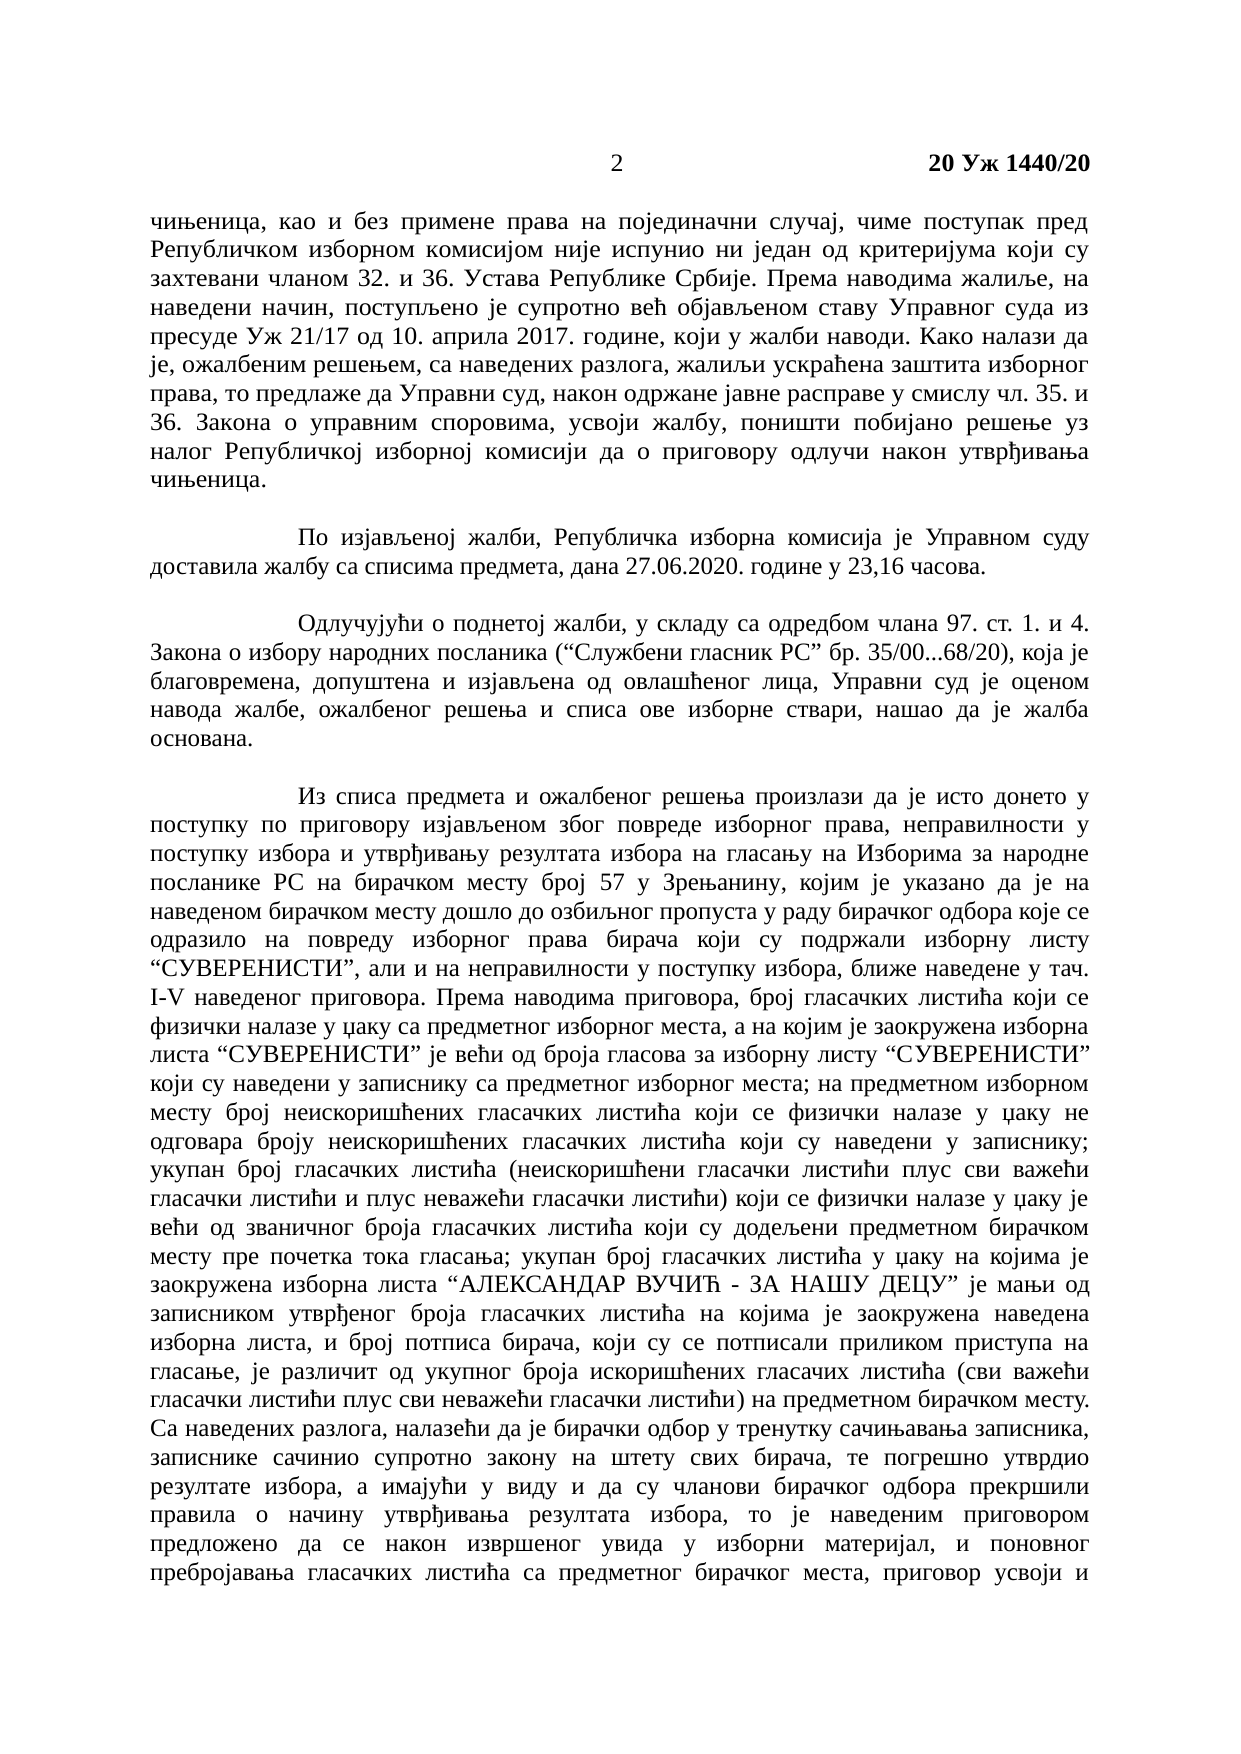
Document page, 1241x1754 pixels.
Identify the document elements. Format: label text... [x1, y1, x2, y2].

text чињеница, као и без примене права на појединачни случај, чиме поступак пред Републичком изборном комисијом није испунио ни један од критеријума који су захтевани чланом 32. и 36. Устава Републике Србије. Према наводима жалиље, на наведени начин, поступљено је супротно већ објављеном ставу Управног суда из пресуде Уж 21/17 од 10. априла 2017. године, који у жалби наводи. Како налази да је, ожалбеним решењем, са наведених разлога, жалиљи ускраћена заштита изборног права, то предлаже да Управни суд, након одржане јавне расправе у смислу чл. 35. и 36. Закона о управним споровима, усвоји жалбу, поништи побијано решење уз налог Републичкој изборној комисији да о приговору одлучи након утврђивања чињеница. [150, 206, 1090, 493]
text По изјављеној жалби, Републичка изборна комисија је Управном суду доставила жалбу са списима предмета, дана 27.06.2020. године у 23,16 часова. [150, 522, 1090, 579]
text Одлучујући о поднетој жалби, у складу са одредбом члана 97. ст. 1. и 4. Закона о избору народних посланика (“Службени гласник РС” бр. 35/00...68/20), која је благовремена, допуштена и изјављена од овлашћеног лица, Управни суд је оценом навода жалбе, ожалбеног решења и списа ове изборне ствари, нашао да је жалба основана. [150, 608, 1090, 752]
text Из списа предмета и ожалбеног решења произлази да је исто донето у поступку по приговору изјављеном због повреде изборног права, неправилности у поступку избора и утврђивању резултата избора на гласању на Изборима за народне посланике РС на бирачком месту број 57 у Зрењанину, којим је указано да је на наведеном бирачком месту дошло до озбиљног пропуста у раду бирачког одбора које се одразило на повреду изборног права бирача који су подржали изборну листу “СУВЕРЕНИСТИ”, али и на неправилности у поступку избора, ближе наведене у тач. I-V наведеног приговора. Према наводима приговора, број гласачких листића који се физички налазе у џаку са предметног изборног места, а на којим је заокружена изборна листа “СУВЕРЕНИСТИ” је већи од броја гласова за изборну листу “СУВЕРЕНИСТИ” који су наведени у записнику са предметног изборног места; на предметном изборном месту број неискоришћених гласачких листића који се физички налазе у џаку не одговара броју неискоришћених гласачких листића који су наведени у записнику; укупан број гласачких листића (неискоришћени гласачки листићи плус сви важећи гласачки листићи и плус неважећи гласачки листићи) који се физички налазе у џаку је већи од званичног броја гласачких листића који су додељени предметном бирачком месту пре почетка тока гласања; укупан број гласачких листића у џаку на којима је заокружена изборна листа “АЛЕКСАНДАР ВУЧИЋ - ЗА НАШУ ДЕЦУ” је мањи од записником утврђеног броја гласачких листића на којима је заокружена наведена изборна листа, и број потписа бирача, који су се потписали приликом приступа на гласање, је различит од укупног броја искоришћених гласачих листића (сви важећи гласачки листићи плус сви неважећи гласачки листићи) на предметном бирачком месту. Са наведених разлога, налазећи да је бирачки одбор у тренутку сачињавања записника, записнике сачинио супротно закону на штету свих бирача, те погрешно утврдио резултате избора, а имајући у виду и да су чланови бирачког одбора прекршили правила о начину утврђивања резултата избора, то је наведеним приговором предложено да се након извршеног увида у изборни материјал, и поновног пребројавања гласачких листића са предметног бирачког места, приговор усвоји и [150, 781, 1090, 1586]
